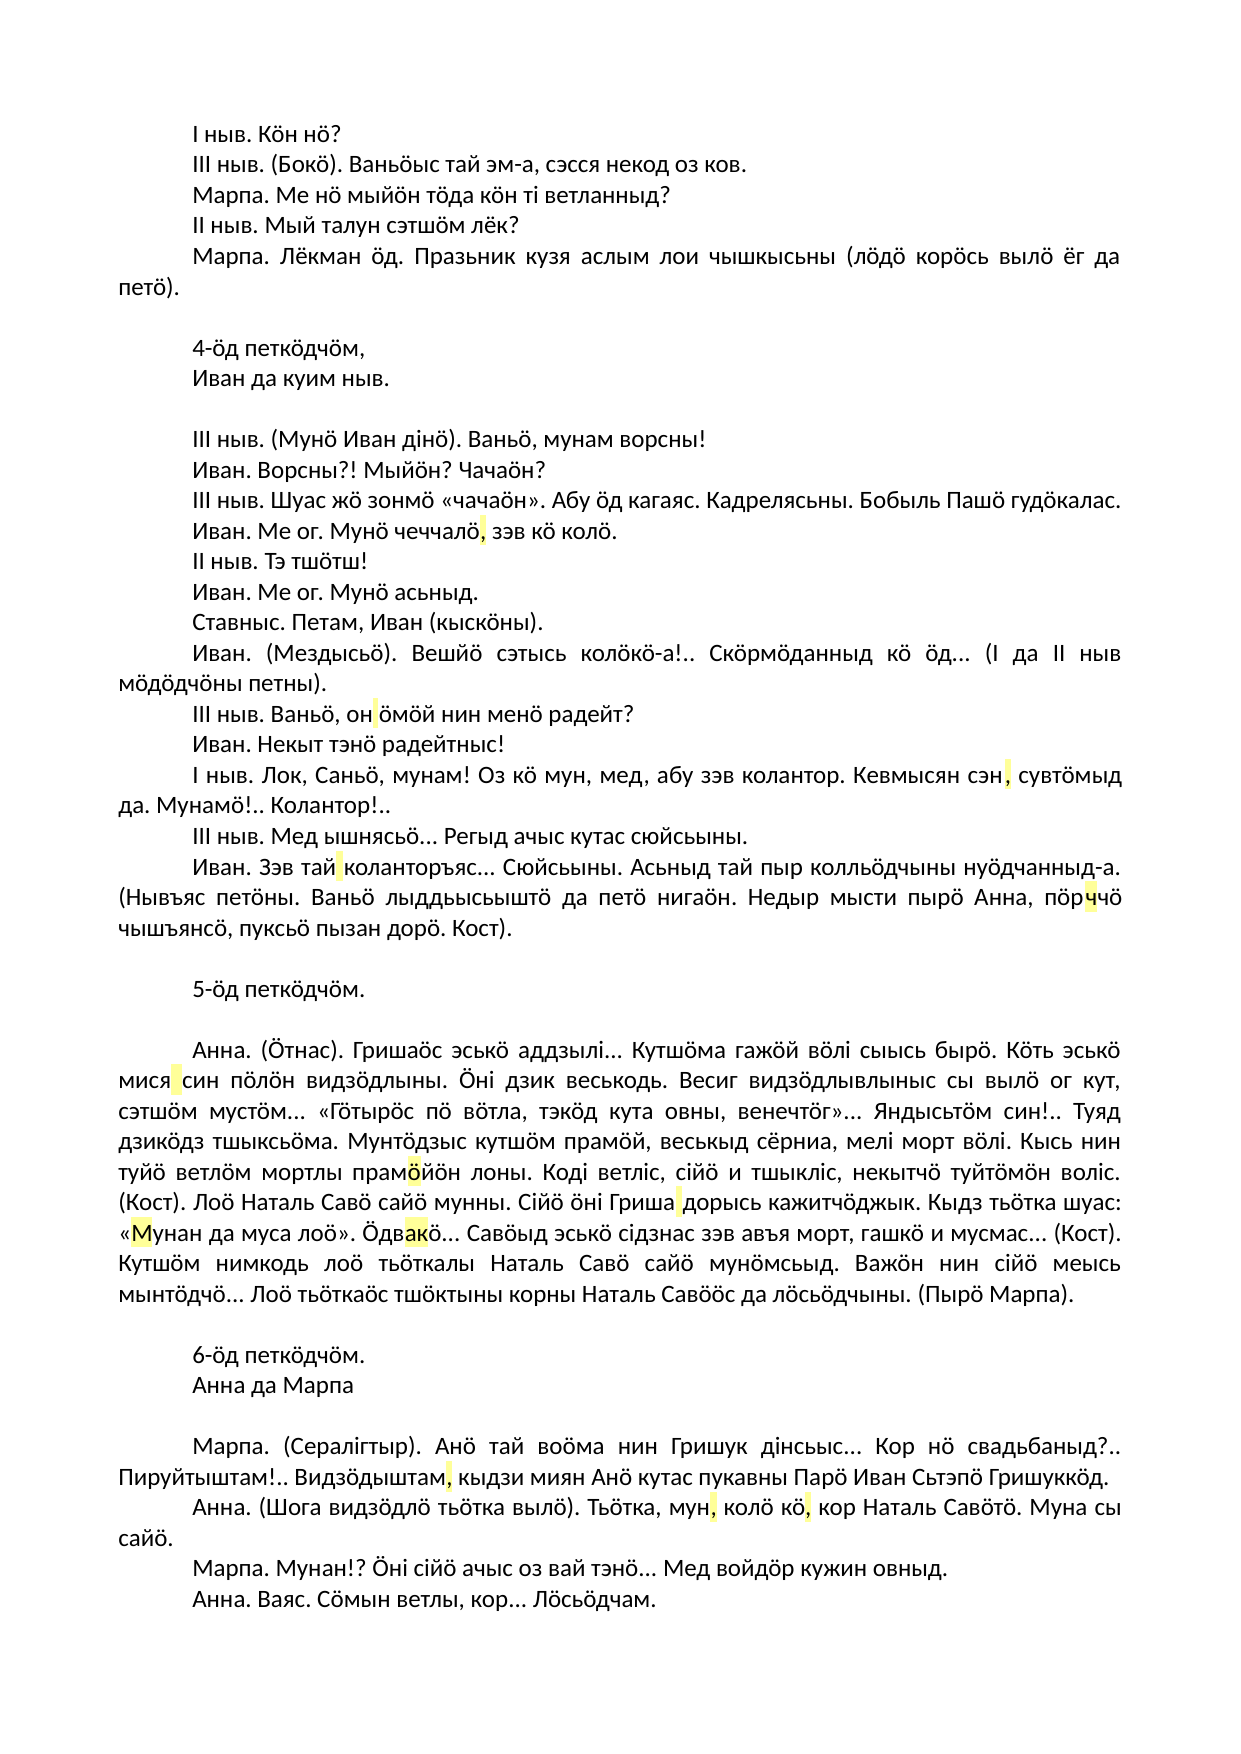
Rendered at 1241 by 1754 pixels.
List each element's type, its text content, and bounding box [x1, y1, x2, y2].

text Ставныс. Петам, Иван (кыскӧны). [118, 606, 1122, 637]
text ІІ ныв. Мый талун сэтшӧм лёк? [118, 210, 1122, 240]
text Марпа. Лёкман ӧд. Празьник кузя аслым лои чышкысьны (лӧдӧ корӧсь вылӧ ёг да петӧ). [118, 240, 1122, 301]
text ІІІ ныв. Мед ышнясьӧ... Регыд ачыс кутас сюйсьыны. [118, 820, 1122, 851]
text 5-ӧд петкӧдчӧм. [118, 973, 1122, 1003]
text ІІ ныв. Тэ тшӧтш! [118, 545, 1122, 576]
text Иван да куим ныв. [118, 362, 1122, 393]
text Марпа. Мунан!? Ӧні сійӧ ачыс оз вай тэнӧ... Мед войдӧр кужин овныд. [118, 1553, 1122, 1583]
text Анна. Ваяс. Сӧмын ветлы, кор... Лӧсьӧдчам. [118, 1583, 1122, 1614]
text І ныв. Кӧн нӧ? [118, 118, 1122, 149]
text 6-ӧд петкӧдчӧм. [118, 1339, 1122, 1369]
text Марпа. Ме нӧ мыйӧн тӧда кӧн ті ветланныд? [118, 179, 1122, 210]
text Иван. Ворсны?! Мыйӧн? Чачаӧн? [118, 454, 1122, 484]
text 4-ӧд петкӧдчӧм, [118, 332, 1122, 362]
text Анна. (Шога видзӧдлӧ тьӧтка вылӧ). Тьӧтка, мун, колӧ кӧ, кор Наталь Савӧтӧ. Муна сы сайӧ. [118, 1492, 1122, 1553]
text Марпа. (Сералігтыр). Анӧ тай воӧма нин Гришук дінсьыс... Кор нӧ свадьбаныд?.. Пируйтыштам!.. Видзӧдыштам, кыдзи миян Анӧ кутас пукавны Парӧ Иван Сьтэпӧ Гришуккӧд. [118, 1431, 1122, 1492]
text ІІІ ныв. (Бокӧ). Ваньӧыс тай эм-а, сэсся некод оз ков. [118, 149, 1122, 179]
text І ныв. Лок, Саньӧ, мунам! Оз кӧ мун, мед, абу зэв колантор. Кевмысян сэн, сувтӧмыд да. Мунамӧ!.. Колантор!.. [118, 759, 1122, 820]
text ІІІ ныв. Шуас жӧ зонмӧ «чачаӧн». Абу ӧд кагаяс. Кадрелясьны. Бобыль Пашӧ гудӧкалас. [118, 484, 1122, 515]
text Анна. (Ӧтнас). Гришаӧс эськӧ аддзылі... Кутшӧма гажӧй вӧлі сыысь бырӧ. Кӧть эськӧ мися син пӧлӧн видзӧдлыны. Ӧні дзик веськодь. Весиг видзӧдлывлыныс сы вылӧ ог кут, сэтшӧм мустӧм... «Гӧтырӧс пӧ вӧтла, тэкӧд кута овны, венечтӧг»... Яндысьтӧм син!.. Туяд дзикӧдз тшыксьӧма. Мунтӧдзыс кутшӧм прамӧй, веськыд сёрниа, мелі морт вӧлі. Кысь нин туйӧ ветлӧм мортлы прамӧйӧн лоны. Коді ветліс, сійӧ и тшыкліс, некытчӧ туйтӧмӧн воліс. (Кост). Лоӧ Наталь Савӧ сайӧ мунны. Сійӧ ӧні Гриша дорысь кажитчӧджык. Кыдз тьӧтка шуас: «Мунан да муса лоӧ». Ӧдвакӧ... Савӧыд эськӧ сідзнас зэв авъя морт, гашкӧ и мусмас... (Кост). Кутшӧм нимкодь лоӧ тьӧткалы Наталь Савӧ сайӧ мунӧмсьыд. Важӧн нин сійӧ меысь мынтӧдчӧ... Лоӧ тьӧткаӧс тшӧктыны корны Наталь Савӧӧс да лӧсьӧдчыны. (Пырӧ Марпа). [118, 1034, 1122, 1308]
text ІІІ ныв. Ваньӧ, он ӧмӧй нин менӧ радейт? [118, 698, 1122, 728]
text Иван. Некыт тэнӧ радейтныс! [118, 728, 1122, 759]
text Иван. Зэв тай коланторъяс... Сюйсьыны. Асьныд тай пыр колльӧдчыны нуӧдчанныд-а. (Нывъяс петӧны. Ваньӧ лыддьысьыштӧ да петӧ нигаӧн. Недыр мысти пырӧ Анна, пӧрччӧ чышъянсӧ, пуксьӧ пызан дорӧ. Кост). [118, 851, 1122, 942]
text Иван. (Мездысьӧ). Вешйӧ сэтысь колӧкӧ-а!.. Скӧрмӧданныд кӧ ӧд... (І да ІІ ныв мӧдӧдчӧны петны). [118, 637, 1122, 698]
text Иван. Ме ог. Мунӧ асьныд. [118, 576, 1122, 606]
text Иван. Ме ог. Мунӧ чеччалӧ, зэв кӧ колӧ. [118, 515, 1122, 545]
text ІІІ ныв. (Мунӧ Иван дінӧ). Ваньӧ, мунам ворсны! [118, 423, 1122, 454]
text Анна да Марпа [118, 1369, 1122, 1400]
